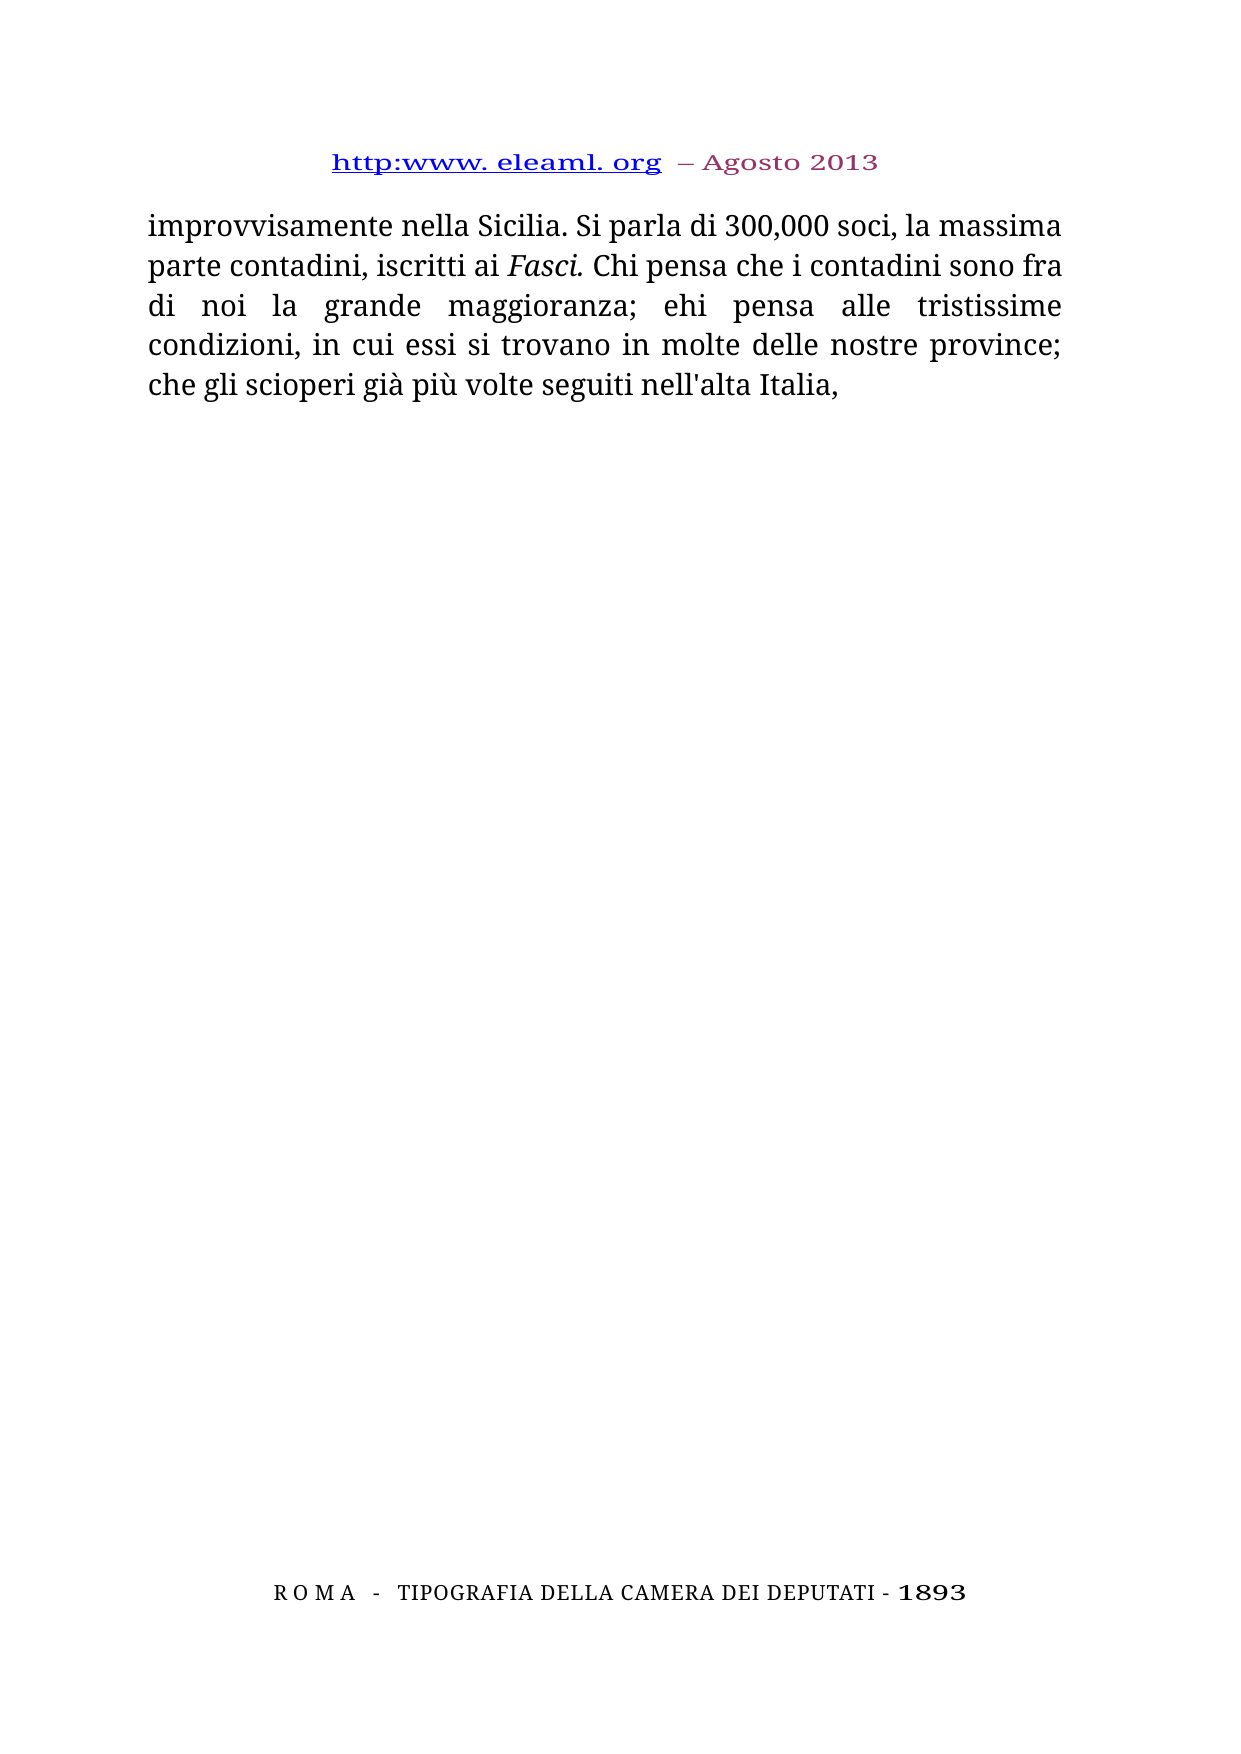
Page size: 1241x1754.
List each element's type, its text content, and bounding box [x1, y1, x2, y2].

text improvvisamente nella Sicilia. Si parla di 300,000 soci, la massima parte contadini, iscritti ai Fasci. Chi pensa che i contadini sono fra di noi la grande maggioranza; ehi pensa alle tristissime condizioni, in cui essi si trovano in molte delle nostre province; che gli scioperi già più volte seguiti nell'alta Italia, [148, 206, 1063, 404]
